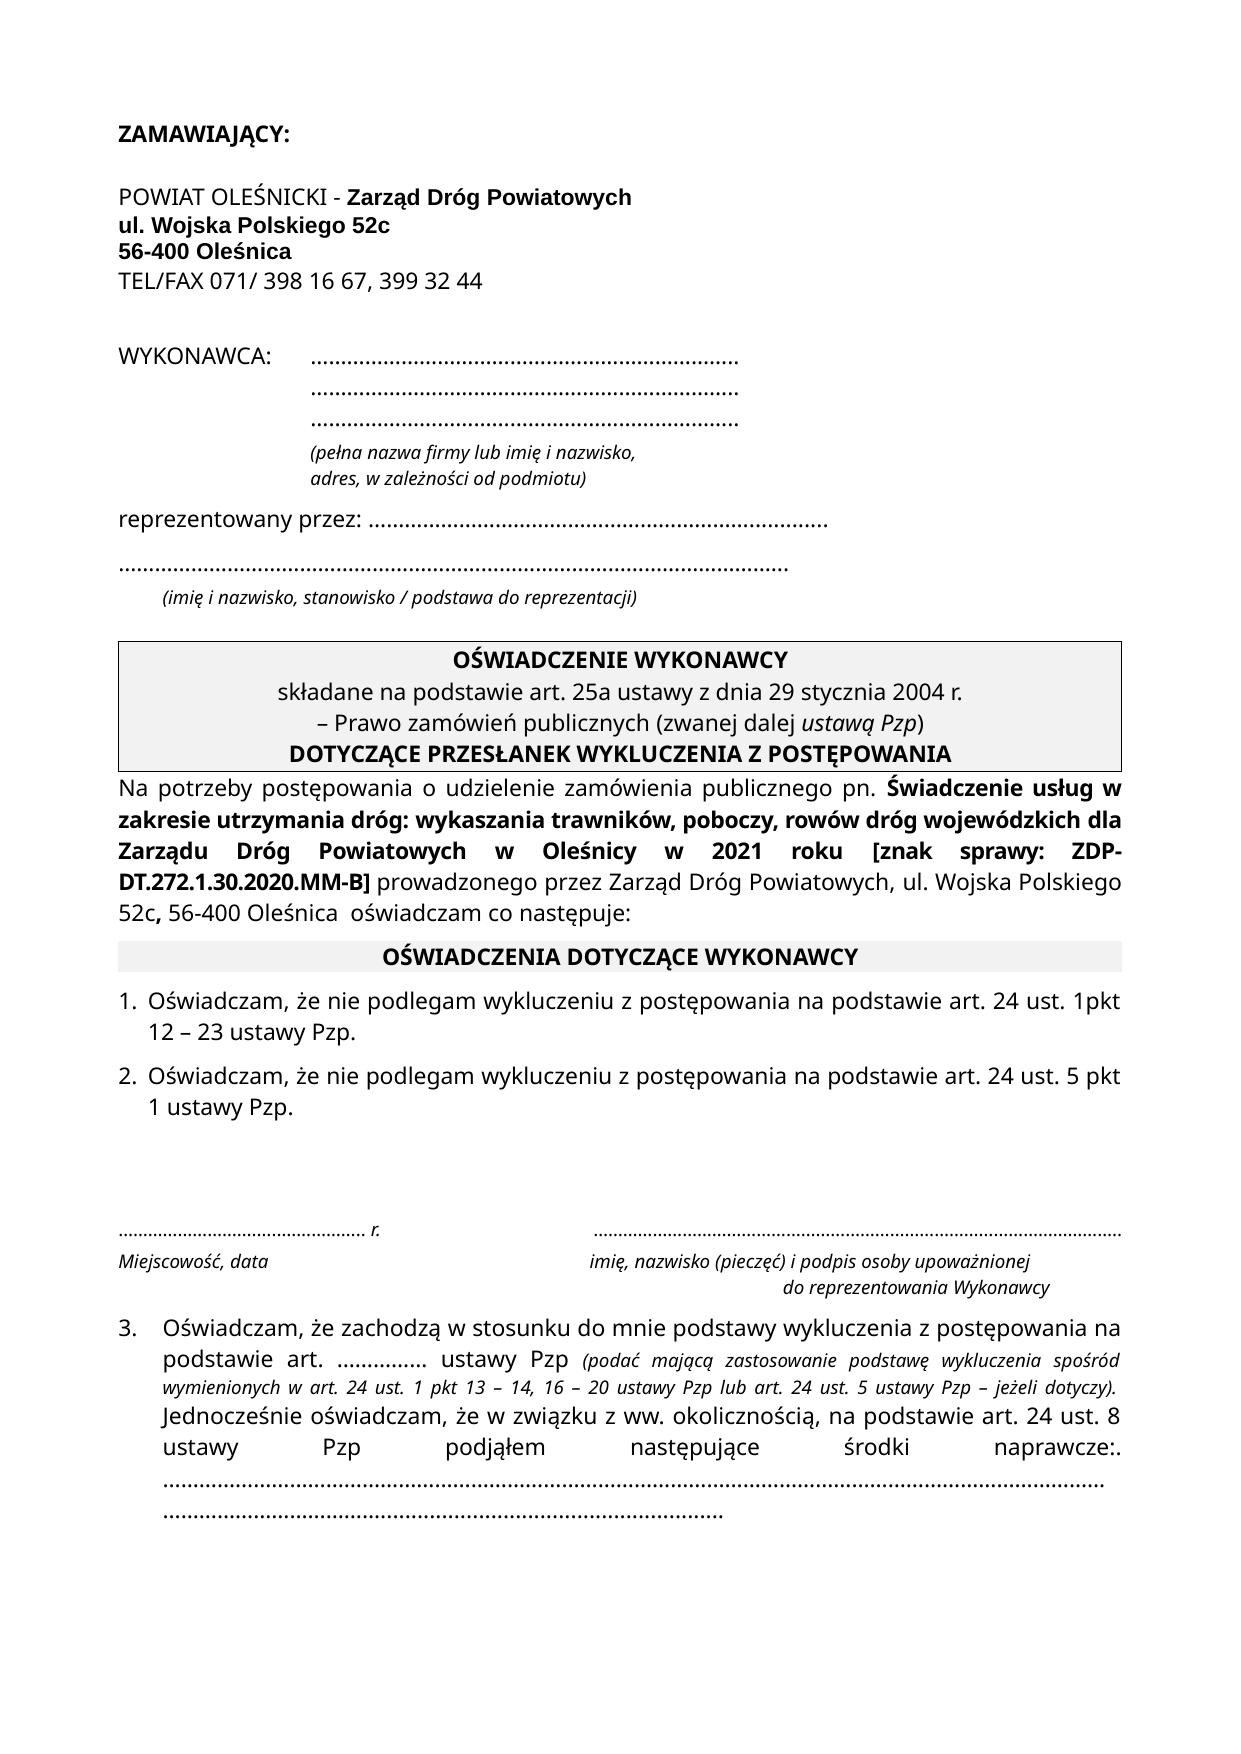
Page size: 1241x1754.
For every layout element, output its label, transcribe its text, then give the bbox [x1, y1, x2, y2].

text (imię i nazwisko, stanowisko / podstawa do reprezentacji) [118, 584, 1126, 610]
text reprezentowany przez: ………………………………………………………............. [118, 503, 1122, 534]
text – Prawo zamówień publicznych (zwanej dalej ustawą Pzp) [119, 704, 1121, 735]
text do reprezentowania Wykonawcy [118, 1274, 1122, 1299]
text ………………………………………………………………………………………………... [118, 547, 1122, 578]
text Miejscowość, data imię, nazwisko (pieczęć) i podpis osoby upoważnionej [118, 1248, 1122, 1274]
text DOTYCZĄCE PRZESŁANEK WYKLUCZENIA Z POSTĘPOWANIA [119, 735, 1121, 771]
text ……………………….….…….……….. r. …………………………………………………………………………………………….. [118, 1191, 1122, 1242]
text tel/fax 071/ 398 16 67, 399 32 44 [118, 264, 1122, 296]
text składane na podstawie art. 25a ustawy z dnia 29 stycznia 2004 r. [119, 672, 1121, 704]
text OŚWIADCZENIA DOTYCZĄCE WYKONAWCY [118, 941, 1122, 972]
text 3. Oświadczam, że zachodzą w stosunku do mnie podstawy wykluczenia z postępowania na podstawie art. …………… ustawy Pzp (podać mającą zastosowanie podstawę wykluczenia spośród wymienionych w art. 24 ust. 1 pkt 13 – 14, 16 – 20 ustawy Pzp lub art. 24 ust. 5 ustawy Pzp – jeżeli dotyczy). Jednocześnie oświadczam, że w związku z ww. okolicznością, na podstawie art. 24 ust. 8 ustawy Pzp podjąłem następujące środki naprawcze:.…………………………………………………………………………………………………………………………………………………………………………........................................................ [118, 1312, 1122, 1525]
text …………………………………………………………….. [118, 371, 1122, 402]
text Powiat OleŚnicki - Zarząd Dróg Powiatowych ul. Wojska Polskiego 52c 56-400 Oleśnica [118, 149, 1122, 264]
text ZAMAWIAJĄCY: [118, 118, 1122, 149]
text adres, w zależności od podmiotu) [118, 465, 1122, 491]
text (pełna nazwa firmy lub imię i nazwisko, [118, 439, 1122, 465]
text …………………………………………………………….. [118, 402, 1122, 433]
text WYKONAWCA: …………………………………………………………….. [118, 339, 1122, 371]
text 1. Oświadczam, że nie podlegam wykluczeniu z postępowania na podstawie art. 24 ust. 1pkt 12 – 23 ustawy Pzp. [118, 985, 1122, 1047]
text Na potrzeby postępowania o udzielenie zamówienia publicznego pn. Świadczenie usług w zakresie utrzymania dróg: wykaszania trawników, poboczy, rowów dróg wojewódzkich dla Zarządu Dróg Powiatowych w Oleśnicy w 2021 roku [znak sprawy: ZDP-DT.272.1.30.2020.MM-B] prowadzonego przez Zarząd Dróg Powiatowych, ul. Wojska Polskiego 52c, 56-400 Oleśnica oświadczam co następuje: [118, 772, 1122, 929]
text OŚWIADCZENIE WYKONAWCY [119, 642, 1121, 672]
text 2. Oświadczam, że nie podlegam wykluczeniu z postępowania na podstawie art. 24 ust. 5 pkt 1 ustawy Pzp. [118, 1060, 1122, 1122]
